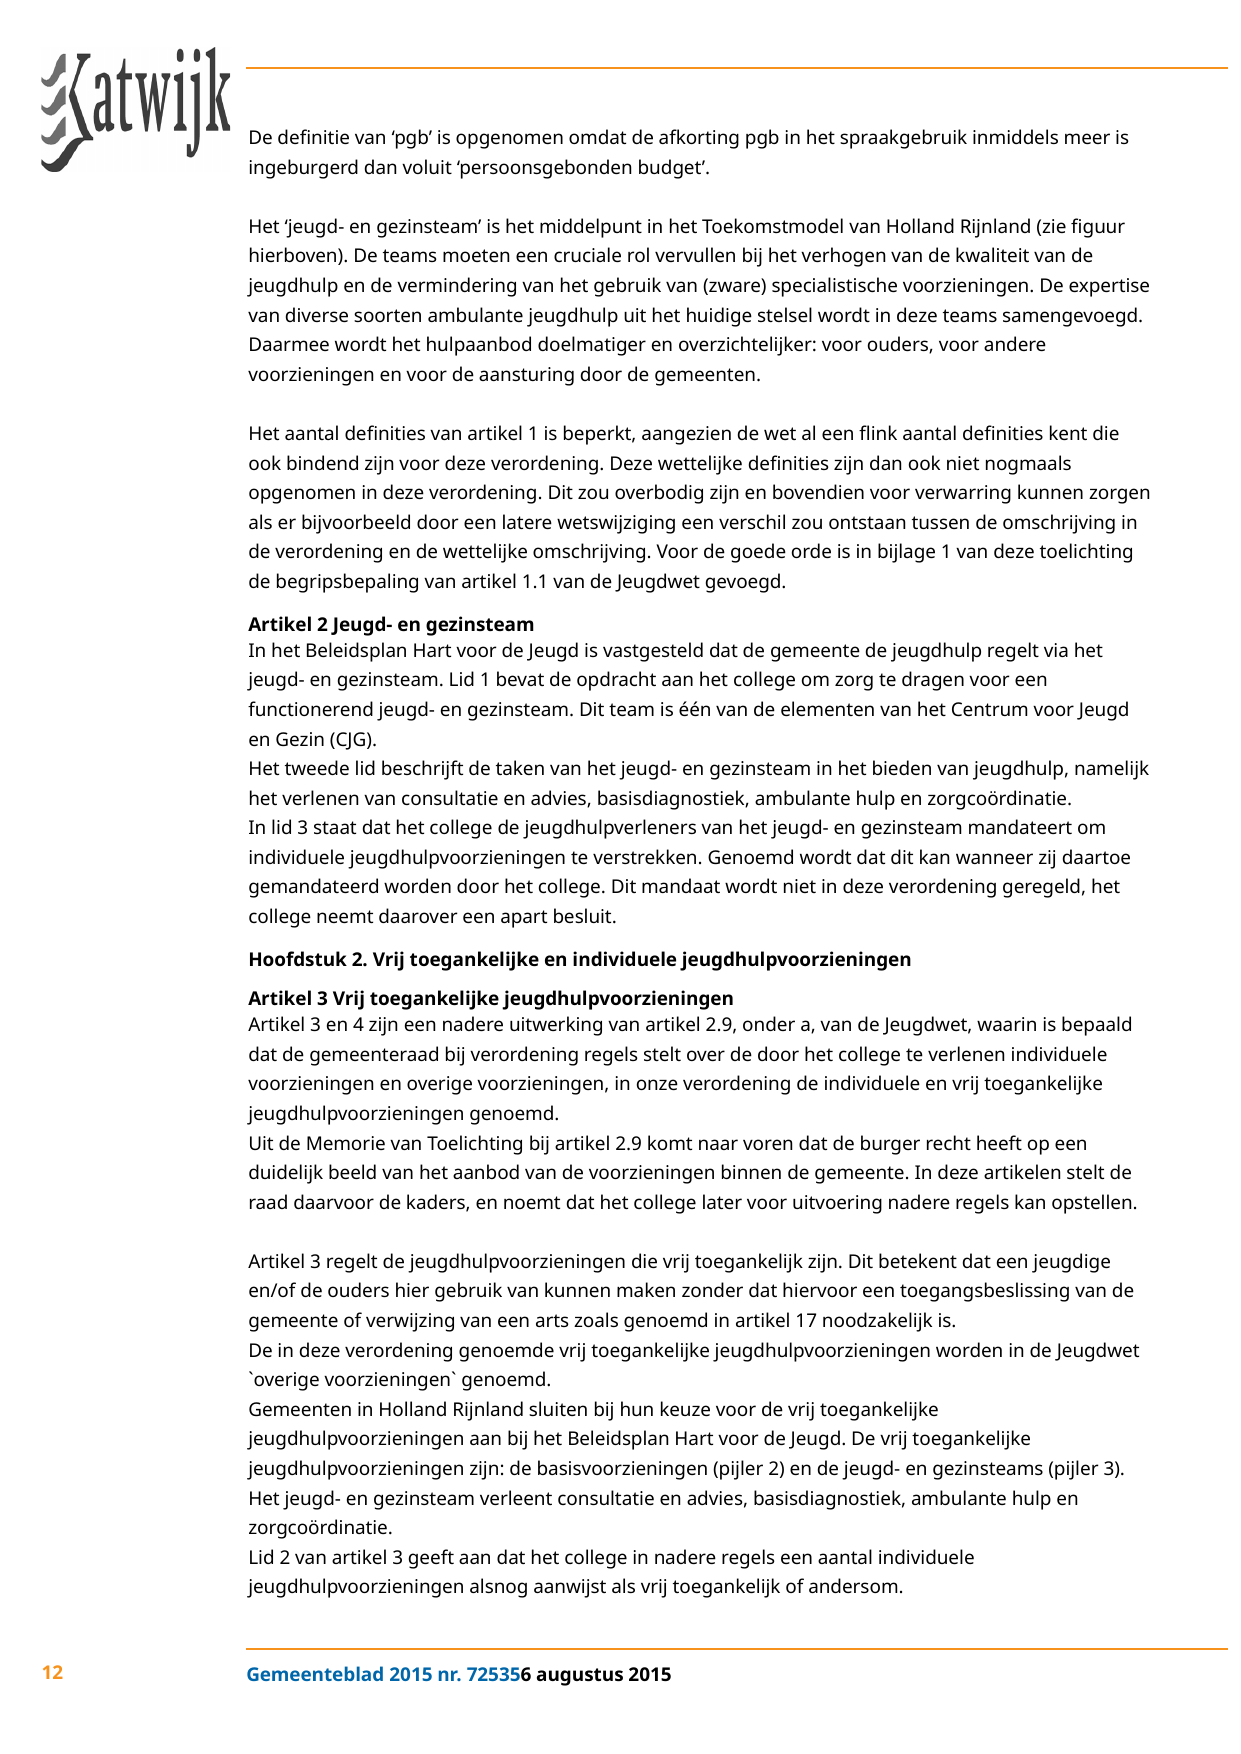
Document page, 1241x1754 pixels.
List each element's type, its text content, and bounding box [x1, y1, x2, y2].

text Artikel 2 Jeugd- en gezinsteam [248, 611, 1152, 637]
text Artikel 3 regelt de jeugdhulpvoorzieningen die vrij toegankelijk zijn. Dit betekent dat een jeugdige en/of de ouders hier gebruik van kunnen maken zonder dat hiervoor een toegangsbeslissing van de gemeente of verwijzing van een arts zoals genoemd in artikel 17 noodzakelijk is. [248, 1248, 1152, 1333]
text Gemeenten in Holland Rijnland sluiten bij hun keuze voor de vrij toegankelijke jeugdhulpvoorzieningen aan bij het Beleidsplan Hart voor de Jeugd. De vrij toegankelijke jeugdhulpvoorzieningen zijn: de basisvoorzieningen (pijler 2) en de jeugd- en gezinsteams (pijler 3). Het jeugd- en gezinsteam verleent consultatie en advies, basisdiagnostiek, ambulante hulp en zorgcoördinatie. [248, 1396, 1152, 1540]
text In het Beleidsplan Hart voor de Jeugd is vastgesteld dat de gemeente de jeugdhulp regelt via het jeugd- en gezinsteam. Lid 1 bevat de opdracht aan het college om zorg te dragen voor een functionerend jeugd- en gezinsteam. Dit team is één van de elementen van het Centrum voor Jeugd en Gezin (CJG). [248, 637, 1152, 751]
text De in deze verordening genoemde vrij toegankelijke jeugdhulpvoorzieningen worden in de Jeugdwet `overige voorzieningen` genoemd. [248, 1337, 1152, 1392]
text Lid 2 van artikel 3 geeft aan dat het college in nadere regels een aantal individuele jeugdhulpvoorzieningen alsnog aanwijst als vrij toegankelijk of andersom. [248, 1544, 1152, 1599]
text Het aantal definities van artikel 1 is beperkt, aangezien de wet al een flink aantal definities kent die ook bindend zijn voor deze verordening. Deze wettelijke definities zijn dan ook niet nogmaals opgenomen in deze verordening. Dit zou overbodig zijn en bovendien voor verwarring kunnen zorgen als er bijvoorbeeld door een latere wetswijziging een verschil zou ontstaan tussen de omschrijving in de verordening en de wettelijke omschrijving. Voor de goede orde is in bijlage 1 van deze toelichting de begripsbepaling van artikel 1.1 van de Jeugdwet gevoegd. [248, 420, 1152, 594]
text De definitie van ‘pgb’ is opgenomen omdat de afkorting pgb in het spraakgebruik inmiddels meer is ingeburgerd dan voluit ‘persoonsgebonden budget’. [248, 124, 1152, 180]
text Het ‘jeugd- en gezinsteam’ is het middelpunt in het Toekomstmodel van Holland Rijnland (zie figuur hierboven). De teams moeten een cruciale rol vervullen bij het verhogen van de kwaliteit van de jeugdhulp en de vermindering van het gebruik van (zware) specialistische voorzieningen. De expertise van diverse soorten ambulante jeugdhulp uit het huidige stelsel wordt in deze teams samengevoegd. Daarmee wordt het hulpaanbod doelmatiger en overzichtelijker: voor ouders, voor andere voorzieningen en voor de aansturing door de gemeenten. [248, 213, 1152, 387]
text Het tweede lid beschrijft de taken van het jeugd- en gezinsteam in het bieden van jeugdhulp, namelijk het verlenen van consultatie en advies, basisdiagnostiek, ambulante hulp en zorgcoördinatie. [248, 755, 1152, 811]
text Artikel 3 en 4 zijn een nadere uitwerking van artikel 2.9, onder a, van de Jeugdwet, waarin is bepaald dat de gemeenteraad bij verordening regels stelt over de door het college te verlenen individuele voorzieningen en overige voorzieningen, in onze verordening de individuele en vrij toegankelijke jeugdhulpvoorzieningen genoemd. [248, 1011, 1152, 1126]
text Hoofdstuk 2. Vrij toegankelijke en individuele jeugdhulpvoorzieningen [248, 946, 1152, 972]
picture [41, 47, 231, 172]
text In lid 3 staat dat het college de jeugdhulpverleners van het jeugd- en gezinsteam mandateert om individuele jeugdhulpvoorzieningen te verstrekken. Genoemd wordt dat dit kan wanneer zij daartoe gemandateerd worden door het college. Dit mandaat wordt niet in deze verordening geregeld, het college neemt daarover een apart besluit. [248, 814, 1152, 929]
text Artikel 3 Vrij toegankelijke jeugdhulpvoorzieningen [248, 986, 1152, 1011]
text Uit de Memorie van Toelichting bij artikel 2.9 komt naar voren dat de burger recht heeft op een duidelijk beeld van het aanbod van de voorzieningen binnen de gemeente. In deze artikelen stelt de raad daarvoor de kaders, en noemt dat het college later voor uitvoering nadere regels kan opstellen. [248, 1130, 1152, 1214]
